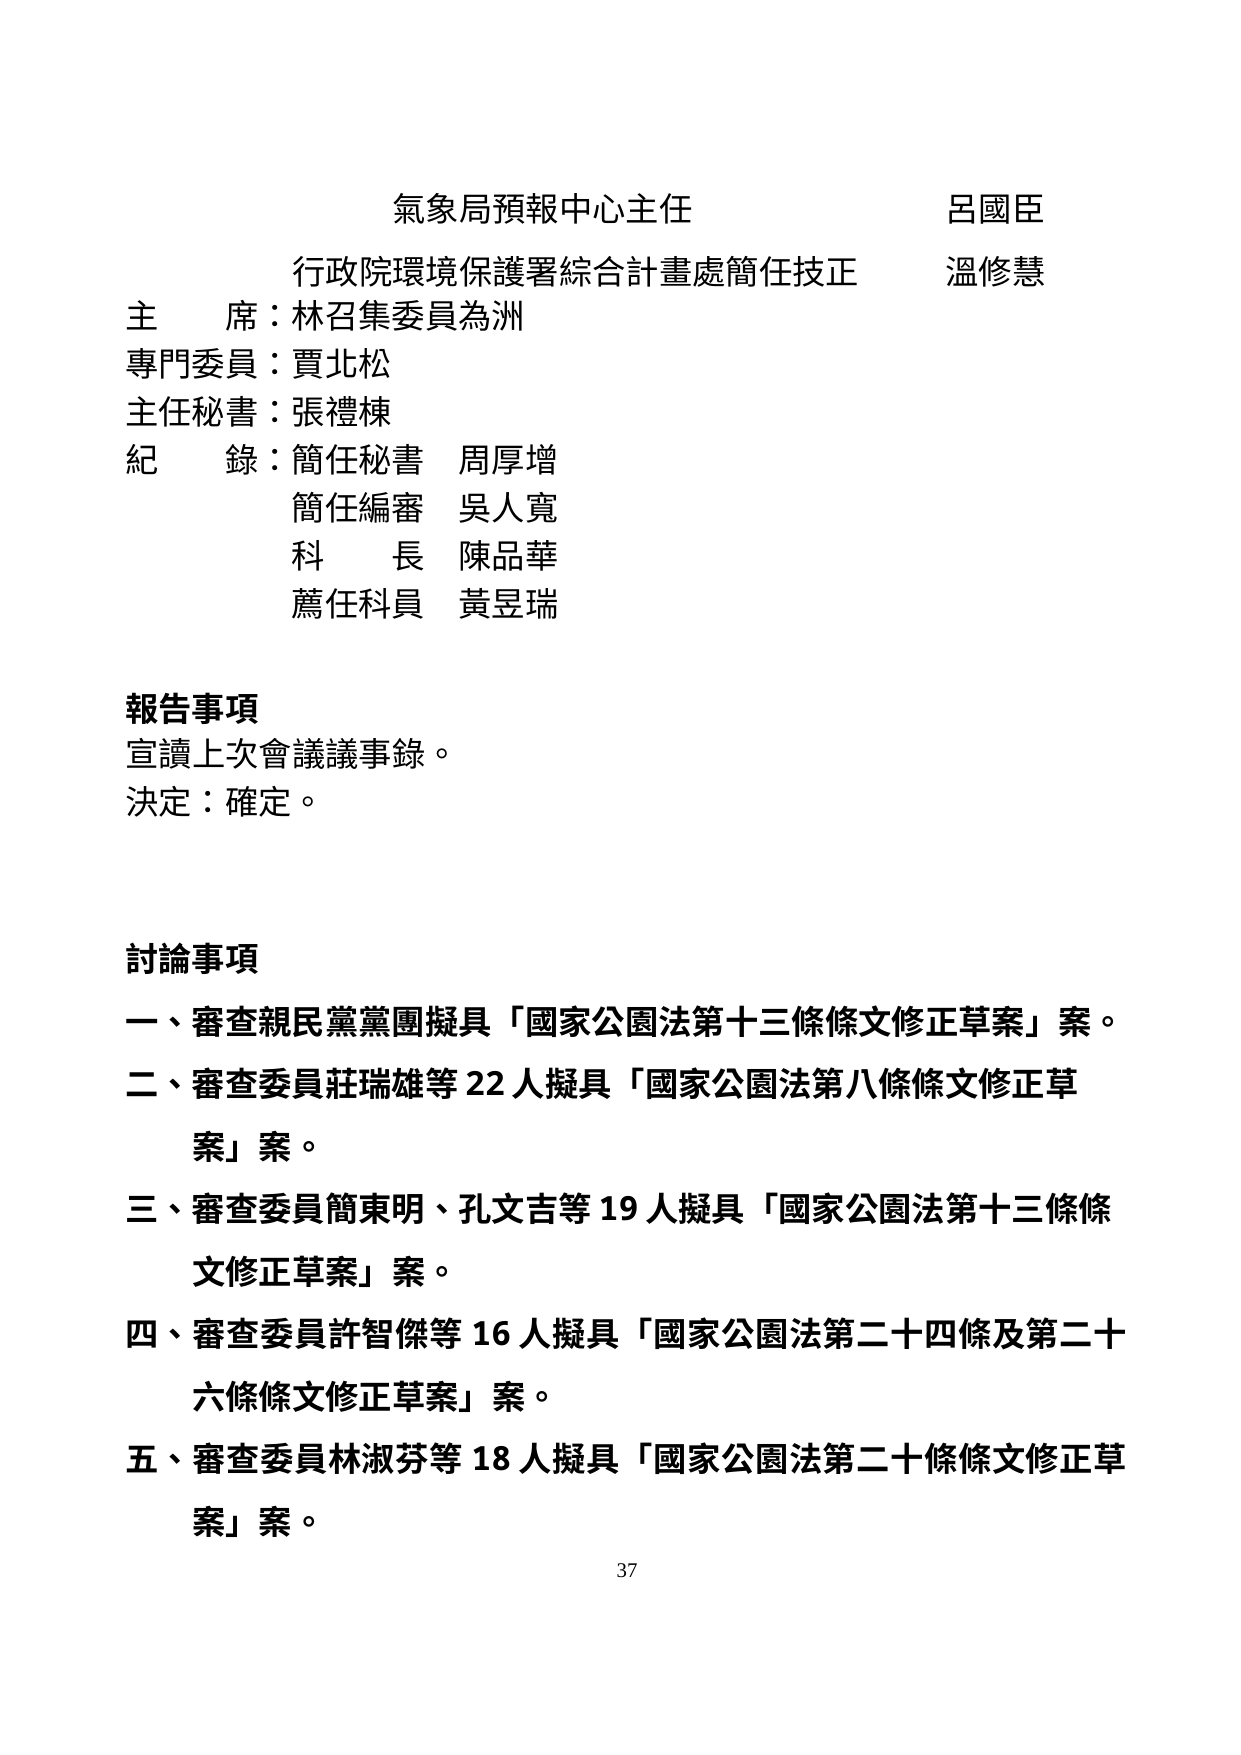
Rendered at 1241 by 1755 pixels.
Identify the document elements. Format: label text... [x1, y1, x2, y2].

text 五、審查委員林淑芬等18人擬具「國家公園法第二十條條文修正草案」案。 [125, 1416, 1129, 1541]
table_cell 呂國臣 [934, 166, 1129, 228]
table_cell 溫修慧 [934, 228, 1129, 291]
text 薦任科員 黃昱瑞 [125, 578, 1240, 626]
text 二、審查委員莊瑞雄等22人擬具「國家公園法第八條條文修正草案」案。 [125, 1041, 1129, 1166]
text 專門委員：賈北松 [125, 338, 1240, 386]
text 簡任編審 吳人寬 [125, 482, 1240, 530]
text 一、審查親民黨黨團擬具「國家公園法第十三條條文修正草案」案。 [125, 978, 1129, 1041]
text 主任秘書：張禮棟 [125, 386, 1240, 434]
text 主 席：林召集委員為洲 [125, 291, 1240, 338]
text 討論事項 [125, 916, 1129, 978]
text 科 長 陳品華 [125, 530, 1240, 578]
text 宣讀上次會議議事錄。 [125, 728, 1129, 776]
text 紀 錄：簡任秘書 周厚增 [125, 434, 1240, 482]
table_cell 氣象局預報中心主任 [281, 166, 934, 228]
text 三、審查委員簡東明、孔文吉等19人擬具「國家公園法第十三條條文修正草案」案。 [125, 1166, 1129, 1291]
text 決定：確定。 [125, 776, 1134, 824]
table_cell [125, 228, 281, 291]
table_cell 行政院環境保護署綜合計畫處簡任技正 [281, 228, 934, 291]
table_cell [125, 166, 281, 228]
text 四、審查委員許智傑等16人擬具「國家公園法第二十四條及第二十六條條文修正草案」案。 [125, 1291, 1129, 1416]
text 報告事項 [125, 666, 1240, 728]
